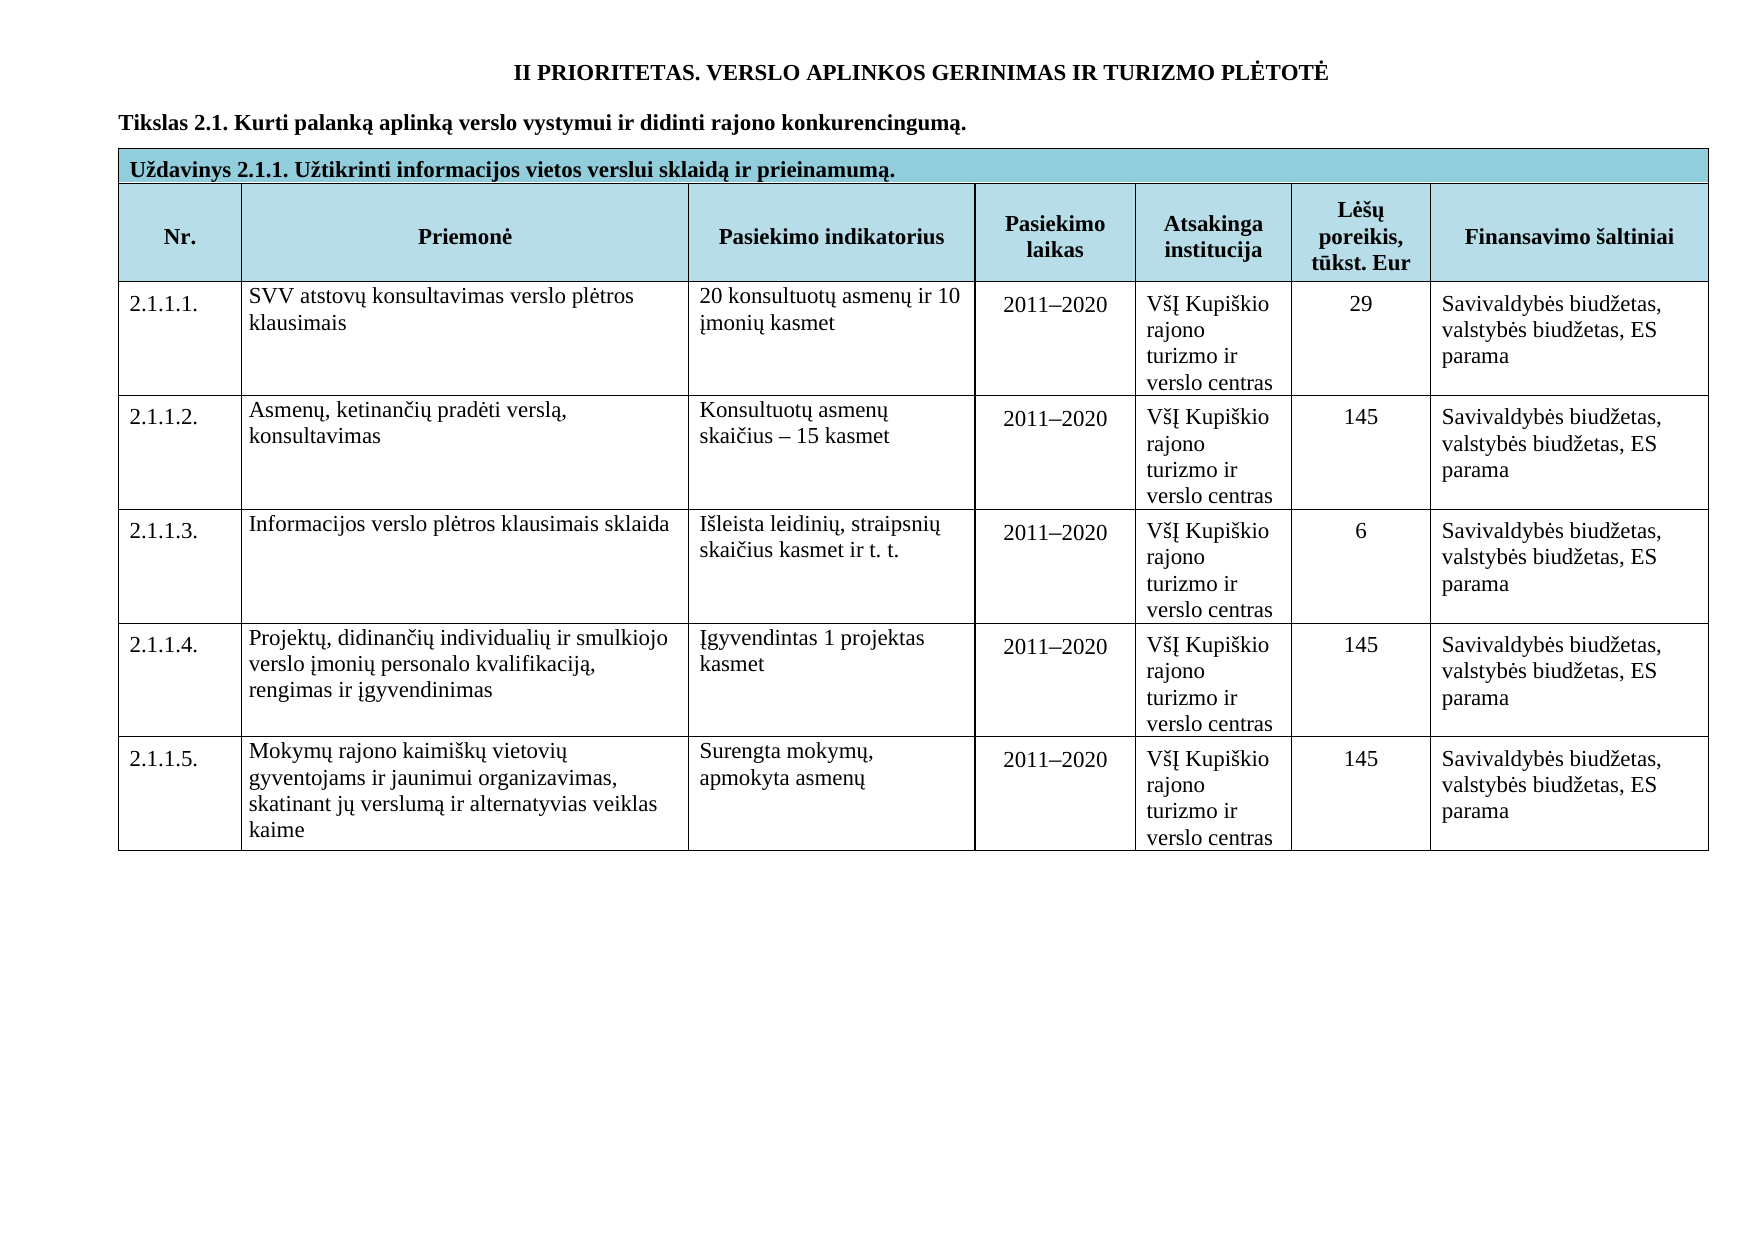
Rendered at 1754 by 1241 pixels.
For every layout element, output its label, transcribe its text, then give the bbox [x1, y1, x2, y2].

table_cell VšĮ Kupiškio rajono turizmo ir verslo centras [1136, 510, 1291, 622]
table_header Uždavinys 2.1.1. Užtikrinti informacijos vietos verslui sklaidą ir prieinamumą. [119, 149, 1708, 182]
table_cell Savivaldybės biudžetas, valstybės biudžetas, ES parama [1431, 510, 1708, 622]
table_cell Finansavimo šaltiniai [1431, 184, 1708, 281]
table_cell VšĮ Kupiškio rajono turizmo ir verslo centras [1136, 396, 1291, 509]
table_cell 145 [1292, 737, 1430, 850]
table_cell 145 [1292, 624, 1430, 736]
table_cell Projektų, didinančių individualių ir smulkiojo verslo įmonių personalo kvalifikaciją, rengimas ir įgyvendinimas [242, 624, 688, 736]
table_cell Savivaldybės biudžetas, valstybės biudžetas, ES parama [1431, 624, 1708, 736]
table_cell Konsultuotų asmenų skaičius – 15 kasmet [689, 396, 974, 509]
table_cell Savivaldybės biudžetas, valstybės biudžetas, ES parama [1431, 737, 1708, 850]
table_cell 2011–2020 [976, 624, 1135, 736]
table_cell Savivaldybės biudžetas, valstybės biudžetas, ES parama [1431, 282, 1708, 395]
table_cell VšĮ Kupiškio rajono turizmo ir verslo centras [1136, 282, 1291, 395]
table_cell VšĮ Kupiškio rajono turizmo ir verslo centras [1136, 737, 1291, 850]
table_cell 2011–2020 [976, 510, 1135, 622]
table_cell 20 konsultuotų asmenų ir 10 įmonių kasmet [689, 282, 974, 395]
table_cell Pasiekimo indikatorius [689, 184, 974, 281]
table_cell Įgyvendintas 1 projektas kasmet [689, 624, 974, 736]
table_cell VšĮ Kupiškio rajono turizmo ir verslo centras [1136, 624, 1291, 736]
table_cell Priemonė [242, 184, 688, 281]
table_cell Mokymų rajono kaimiškų vietovių gyventojams ir jaunimui organizavimas, skatinant jų verslumą ir alternatyvias veiklas kaime [242, 737, 688, 850]
table_cell 2011–2020 [976, 396, 1135, 509]
text Tikslas 2.1. Kurti palanką aplinką verslo vystymui ir didinti rajono konkurencingumą. [118, 109, 1724, 136]
table_cell 2.1.1.5. [119, 737, 241, 850]
table_cell Lėšų poreikis, tūkst. Eur [1292, 184, 1430, 281]
table_cell 2.1.1.4. [119, 624, 241, 736]
table_cell Pasiekimo laikas [976, 184, 1135, 281]
table_cell Atsakinga institucija [1136, 184, 1291, 281]
table_cell Informacijos verslo plėtros klausimais sklaida [242, 510, 688, 622]
table_cell Asmenų, ketinančių pradėti verslą, konsultavimas [242, 396, 688, 509]
table_cell Surengta mokymų, apmokyta asmenų [689, 737, 974, 850]
text II PRIORITETAS. VERSLO APLINKOS GERINIMAS IR TURIZMO PLĖTOTĖ [118, 59, 1724, 85]
table_cell 2.1.1.3. [119, 510, 241, 622]
table_cell SVV atstovų konsultavimas verslo plėtros klausimais [242, 282, 688, 395]
table_cell 2011–2020 [976, 282, 1135, 395]
table_cell 2011–2020 [976, 737, 1135, 850]
table_cell Nr. [119, 184, 241, 281]
table_cell Savivaldybės biudžetas, valstybės biudžetas, ES parama [1431, 396, 1708, 509]
table_cell 29 [1292, 282, 1430, 395]
table_cell 2.1.1.2. [119, 396, 241, 509]
table_cell 6 [1292, 510, 1430, 622]
table_cell 145 [1292, 396, 1430, 509]
table_cell Išleista leidinių, straipsnių skaičius kasmet ir t. t. [689, 510, 974, 622]
table_cell 2.1.1.1. [119, 282, 241, 395]
